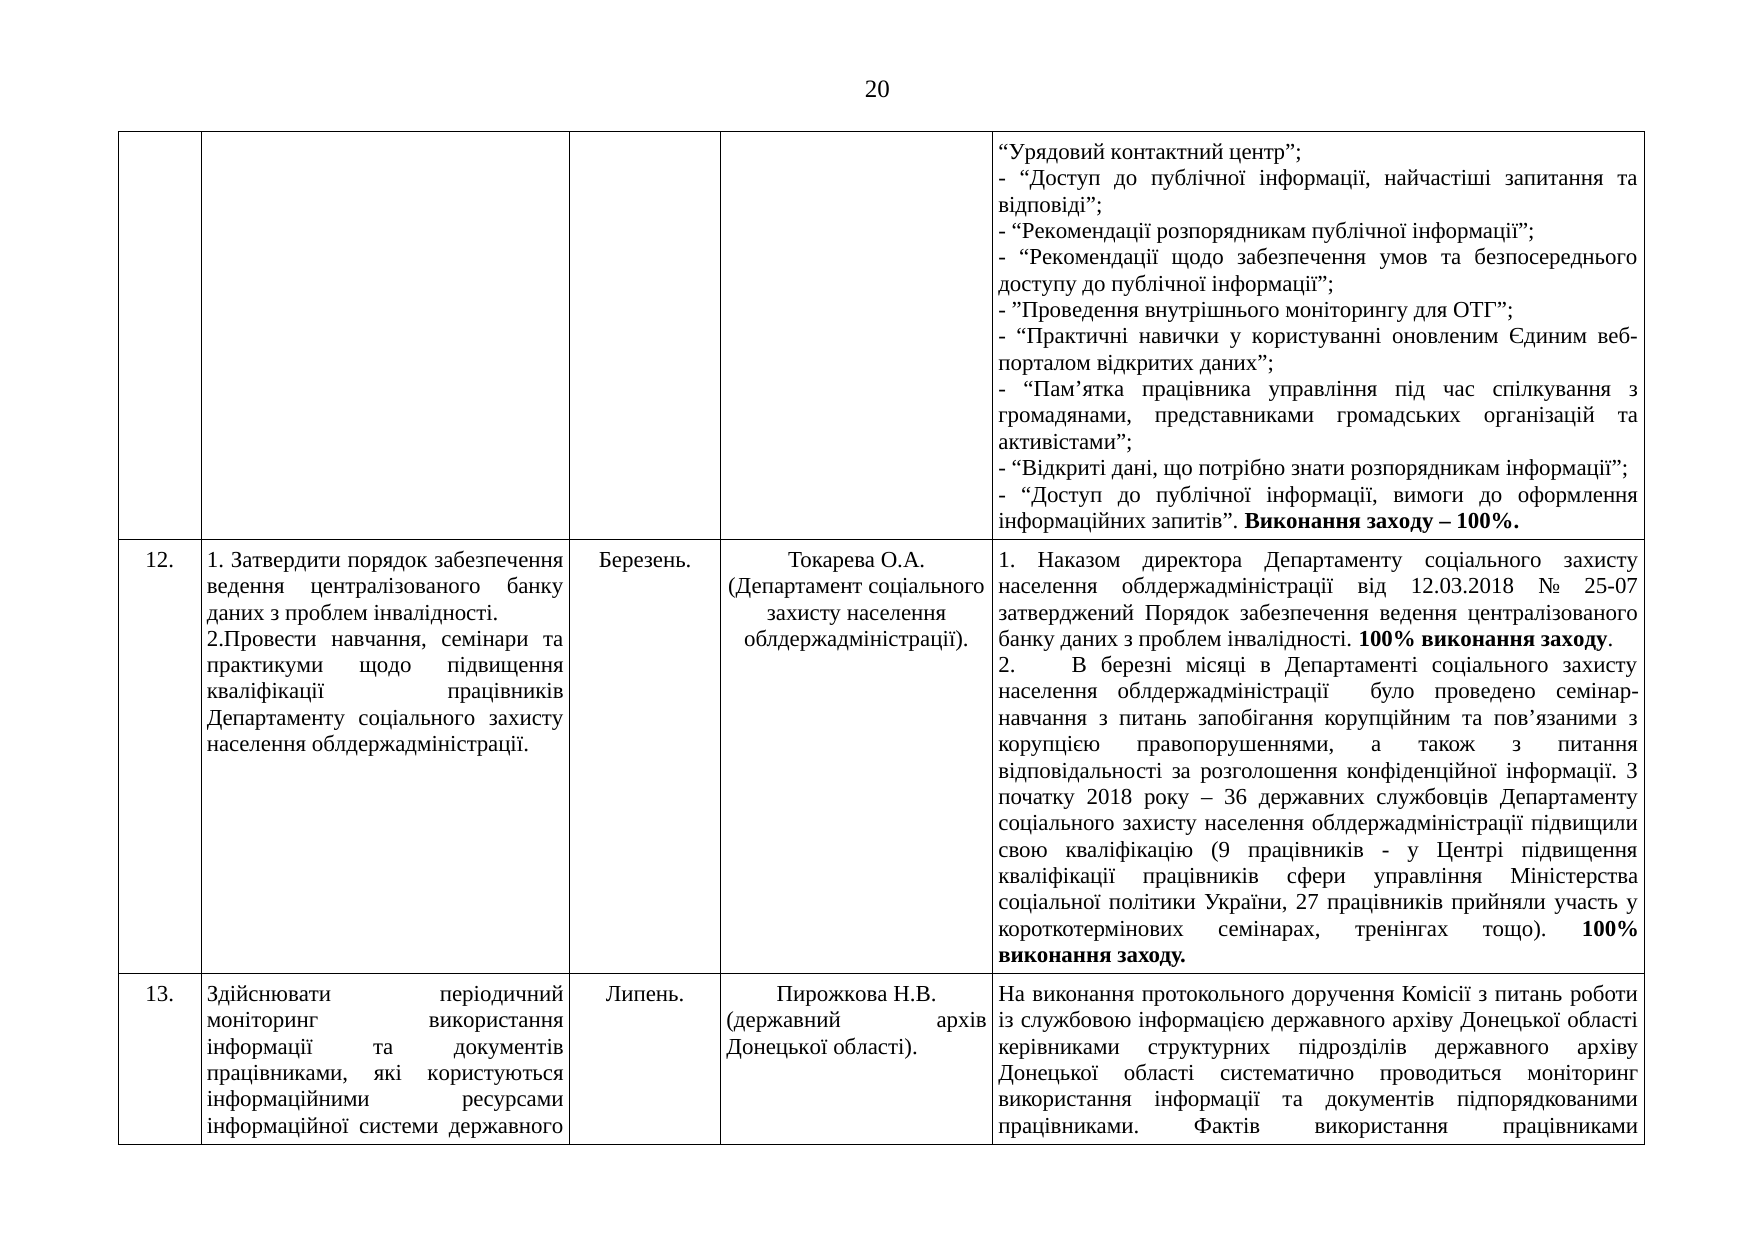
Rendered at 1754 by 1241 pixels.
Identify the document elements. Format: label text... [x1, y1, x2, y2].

table_cell [1662, 539, 1677, 973]
table_cell [1662, 131, 1677, 539]
table_cell Здійснювати періодичний моніторинг використання інформації та документів працівниками, які користуються інформаційними ресурсами інформаційної системи державного [202, 974, 569, 1144]
table_cell [1645, 973, 1662, 1144]
table_cell [1645, 131, 1662, 539]
table_cell 1. Затвердити порядок забезпечення ведення централізованого банку даних з проблем інвалідності. 2.Провести навчання, семінари та практикуми щодо підвищення кваліфікації працівників Департаменту соціального захисту населення облдержадміністрації. [202, 540, 569, 973]
table_cell [721, 132, 992, 539]
table_cell Липень. [570, 974, 720, 1144]
table_cell [119, 132, 201, 539]
table_cell [1645, 539, 1662, 973]
table_cell [1662, 973, 1677, 1144]
table_cell На виконання протокольного доручення Комісії з питань роботи із службовою інформацією державного архіву Донецької області керівниками структурних підрозділів державного архіву Донецької області систематично проводиться моніторинг використання інформації та документів підпорядкованими працівниками. Фактів використання працівниками [993, 974, 1644, 1144]
table_cell 1. Наказом директора Департаменту соціального захисту населення облдержадміністрації від 12.03.2018 № 25-07 затверджений Порядок забезпечення ведення централізованого банку даних з проблем інвалідності. 100% виконання заходу. 2. В березні місяці в Департаменті соціального захисту населення облдержадміністрації було проведено семінар-навчання з питань запобігання корупційним та пов’язаними з корупцією правопорушеннями, а також з питання відповідальності за розголошення конфіденційної інформації. З початку 2018 року – 36 державних службовців Департаменту соціального захисту населення облдержадміністрації підвищили свою кваліфікацію (9 працівників - у Центрі підвищення кваліфікації працівників сфери управління Міністерства соціальної політики України, 27 працівників прийняли участь у короткотермінових семінарах, тренінгах тощо). 100% виконання заходу. [993, 540, 1644, 973]
table_cell Токарева О.А. (Департамент соціального захисту населення облдержадміністрації). [721, 540, 992, 973]
table_cell Березень. [570, 540, 720, 973]
table_cell [202, 132, 569, 539]
table_cell 13. [119, 974, 201, 1144]
table_cell Пирожкова Н.В. (державний архів Донецької області). [721, 974, 992, 1144]
table_cell 12. [119, 540, 201, 973]
table_cell [570, 132, 720, 539]
table_cell “Урядовий контактний центр”; - “Доступ до публічної інформації, найчастіші запитання та відповіді”; - “Рекомендації розпорядникам публічної інформації”; - “Рекомендації щодо забезпечення умов та безпосереднього доступу до публічної інформації”; - ”Проведення внутрішнього моніторингу для ОТГ”; - “Практичні навички у користуванні оновленим Єдиним веб-порталом відкритих даних”; - “Пам’ятка працівника управління під час спілкування з громадянами, представниками громадських організацій та активістами”; - “Відкриті дані, що потрібно знати розпорядникам інформації”; - “Доступ до публічної інформації, вимоги до оформлення інформаційних запитів”. Виконання заходу – 100%. [993, 132, 1644, 539]
